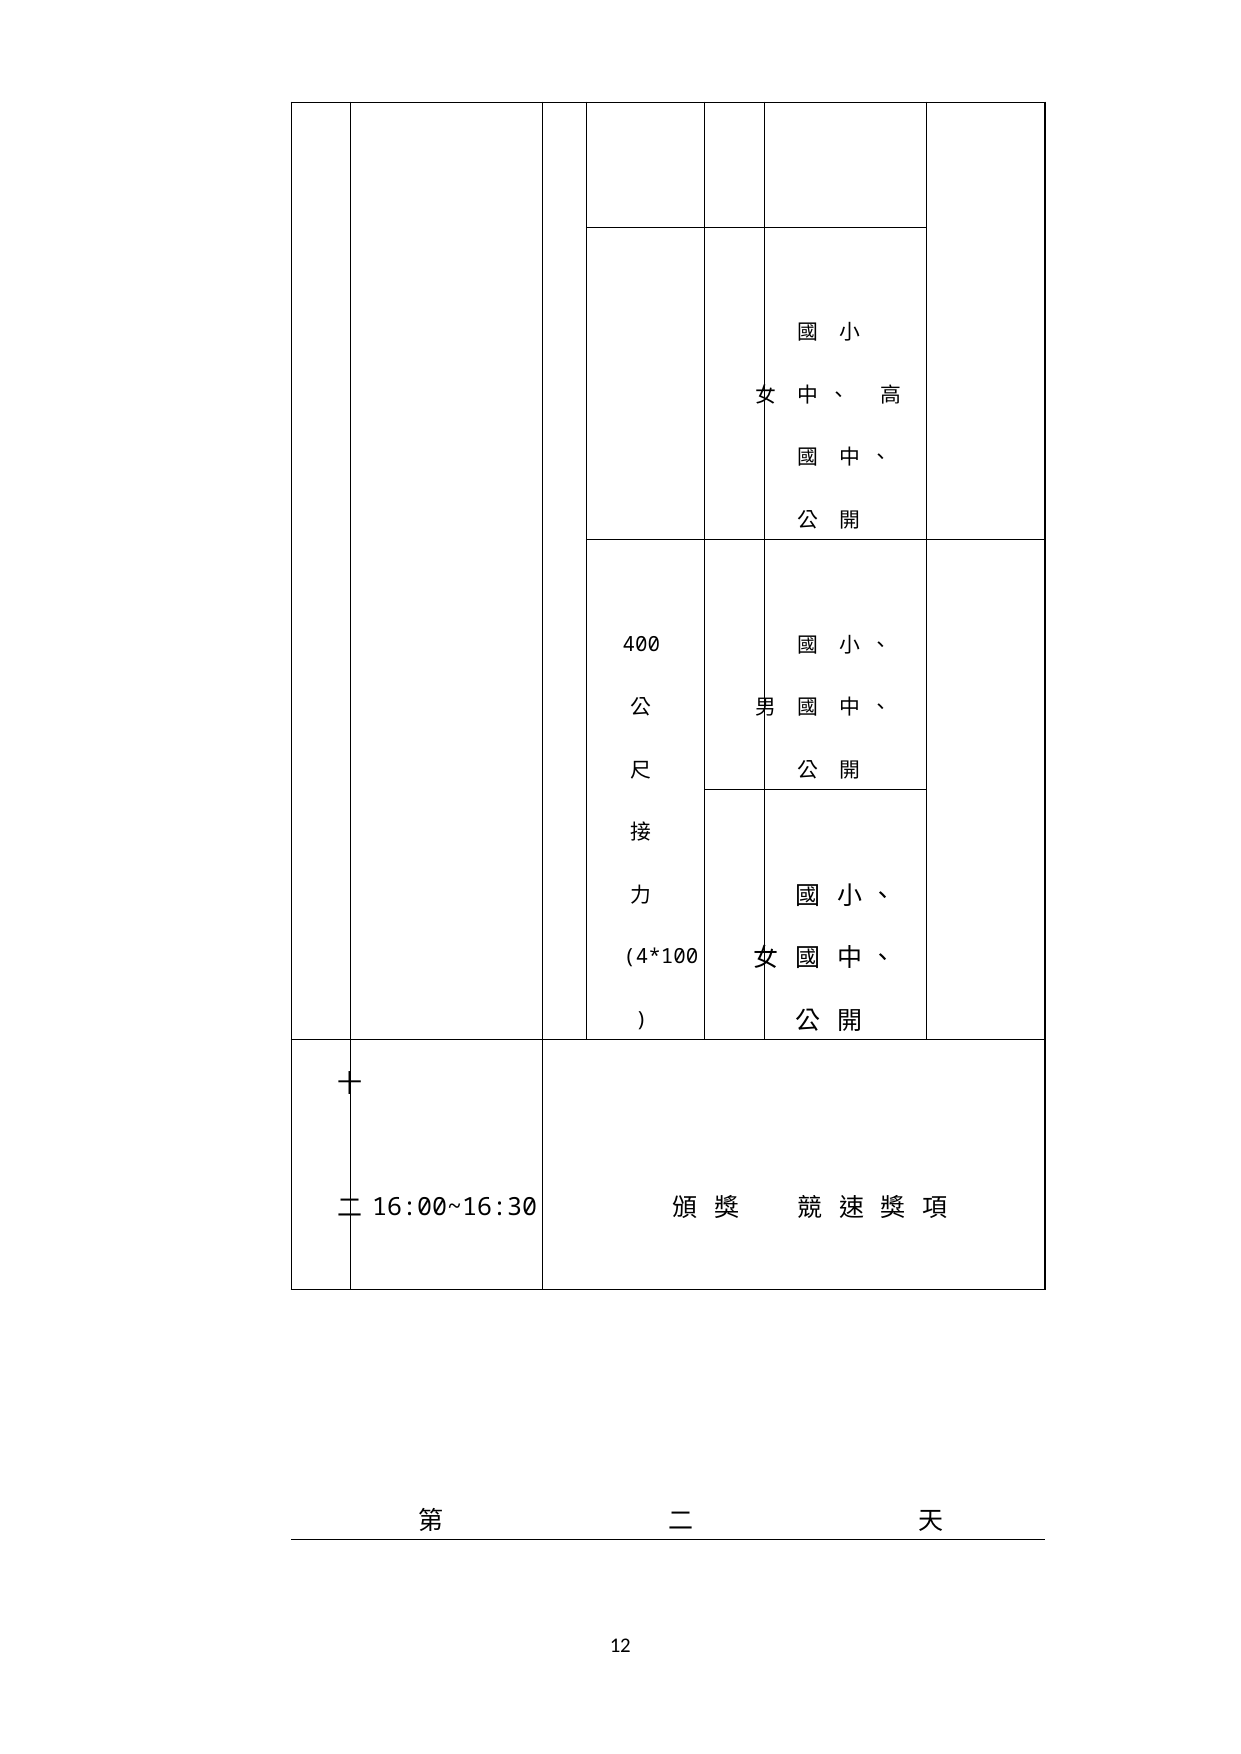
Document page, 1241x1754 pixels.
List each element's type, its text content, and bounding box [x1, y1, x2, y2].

table_cell 15:30~16:00 [351, 103, 542, 1039]
table_cell 女 [705, 790, 764, 1039]
table_cell 國小中、高 國中、公開 [765, 103, 926, 227]
table_cell 400公尺接力 (4*100) [587, 540, 704, 1039]
table_cell 第 二 天 [291, 1290, 1045, 1539]
table_cell 競速決賽 [543, 103, 586, 1039]
table_cell 男 [705, 540, 764, 789]
table_cell 女 [705, 228, 764, 539]
table_cell 國小、國中、 公開 [765, 540, 926, 789]
table_cell [587, 103, 704, 227]
table_cell 男 [705, 103, 764, 227]
table_cell [927, 540, 1044, 1039]
table_cell [927, 103, 1044, 539]
table_cell 十 一 [292, 103, 350, 1039]
table_cell 頒獎 競速獎項 [543, 1040, 1044, 1289]
table_cell 十 二 [292, 1040, 350, 1289]
table_cell [587, 228, 704, 539]
table_cell 國小、國中、公開 [765, 790, 926, 1039]
table_cell 國小中、高 國中、公開 [765, 228, 926, 539]
table_cell 16:00~16:30 [351, 1040, 542, 1289]
